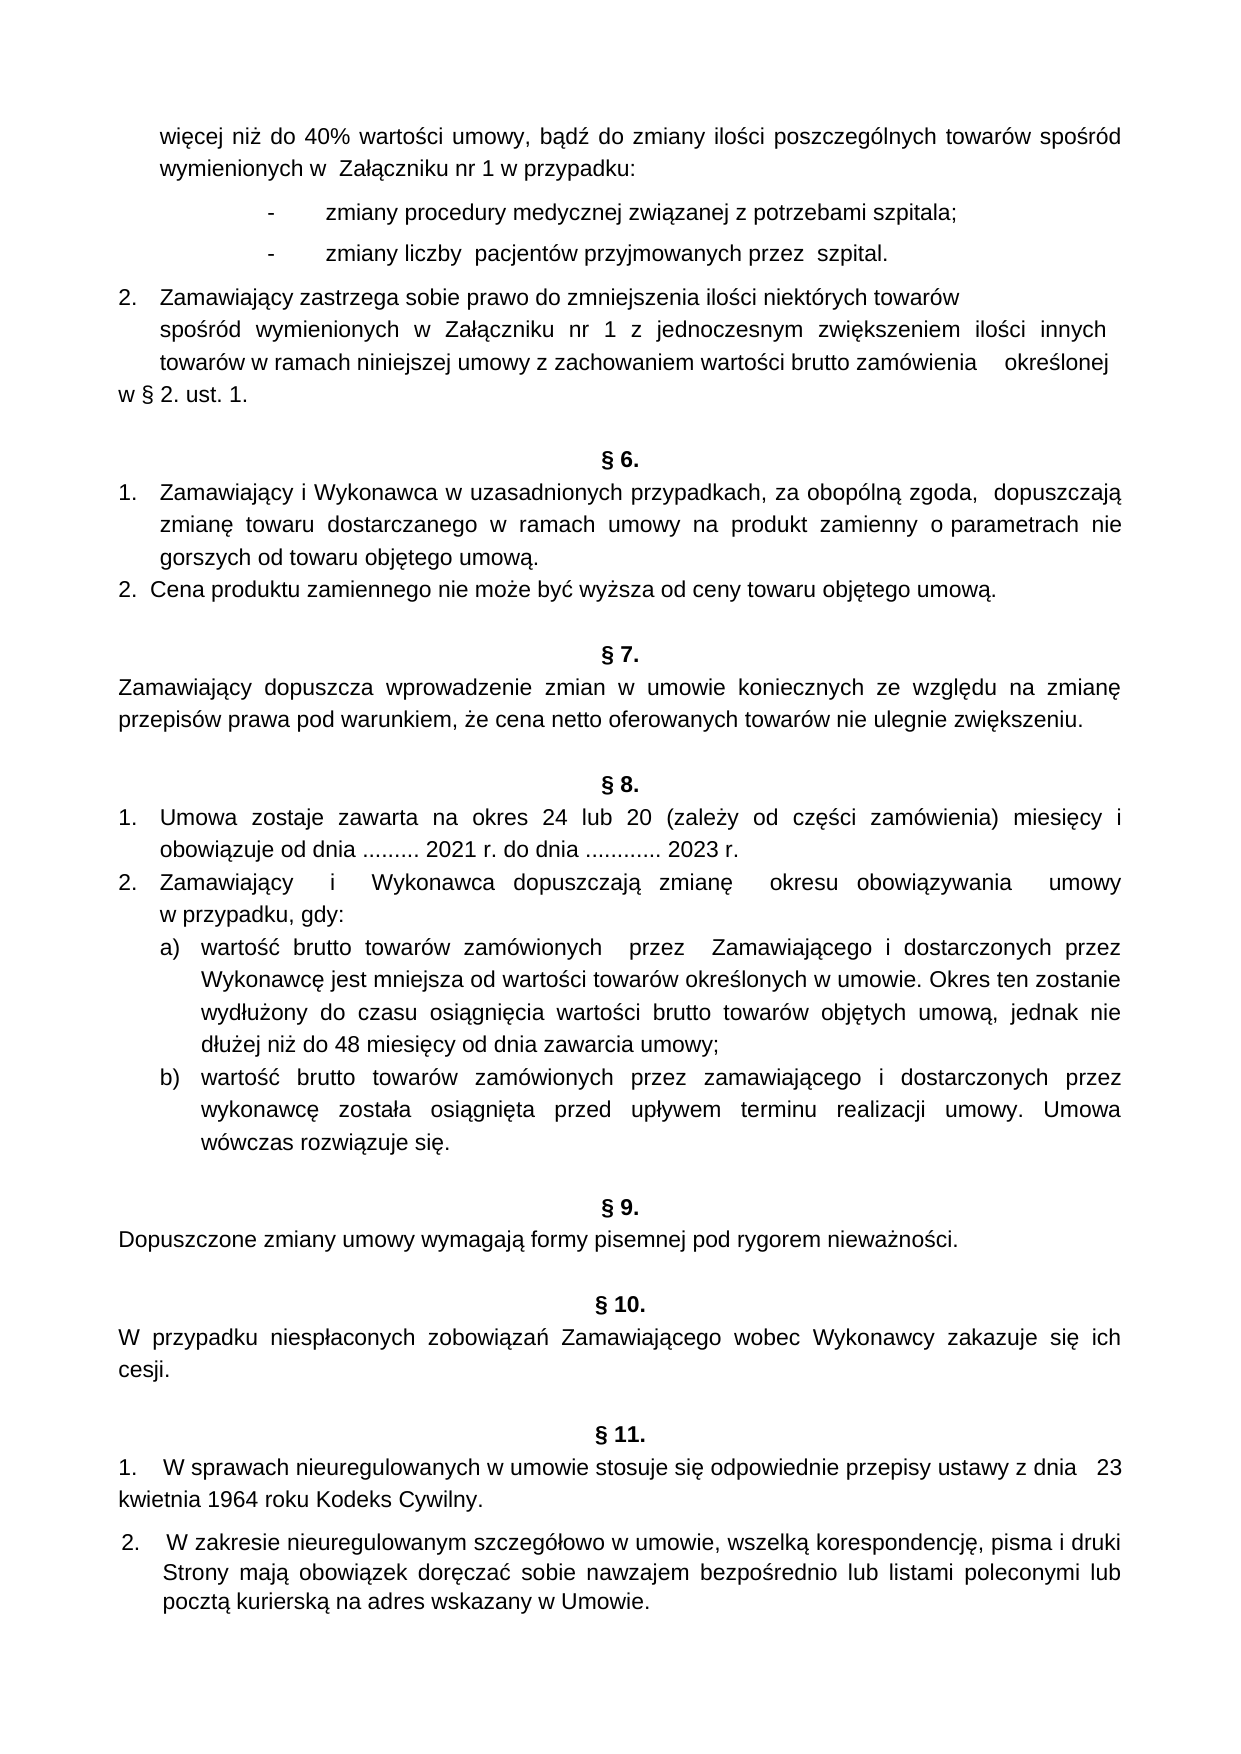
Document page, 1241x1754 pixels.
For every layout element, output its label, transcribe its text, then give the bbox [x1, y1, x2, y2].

text 2. Cena produktu zamiennego nie może być wyższa od ceny towaru objętego umową. [118, 571, 1122, 604]
text § 10. [118, 1286, 1122, 1319]
text 2. Zamawiający zastrzega sobie prawo do zmniejszenia ilości niektórych towarów spośród wymienionych w Załączniku nr 1 z jednoczesnym zwiększeniem ilości innych towarów w ramach niniejszej umowy z zachowaniem wartości brutto zamówienia określonej w § 2. ust. 1. [118, 279, 1122, 409]
text 1. W sprawach nieuregulowanych w umowie stosuje się odpowiednie przepisy ustawy z dnia 23 kwietnia 1964 roku Kodeks Cywilny. [118, 1449, 1122, 1514]
text § 11. [118, 1416, 1122, 1449]
text 2. W zakresie nieuregulowanym szczegółowo w umowie, wszelką korespondencję, pisma i druki Strony mają obowiązek doręczać sobie nawzajem bezpośrednio lub listami poleconymi lub pocztą kurierską na adres wskazany w Umowie. [121, 1526, 1122, 1614]
text § 9. [118, 1189, 1122, 1221]
text 1. Zamawiający i Wykonawca w uzasadnionych przypadkach, za obopólną zgoda, dopuszczają zmianę towaru dostarczanego w ramach umowy na produkt zamienny o parametrach nie gorszych od towaru objętego umową. [118, 474, 1122, 571]
text - zmiany procedury medycznej związanej z potrzebami szpitala; [267, 196, 1122, 225]
text więcej niż do 40% wartości umowy, bądź do zmiany ilości poszczególnych towarów spośród wymienionych w Załączniku nr 1 w przypadku: [118, 118, 1122, 183]
text W przypadku niespłaconych zobowiązań Zamawiającego wobec Wykonawcy zakazuje się ich cesji. [118, 1319, 1122, 1384]
text § 8. [118, 766, 1122, 799]
text § 6. [118, 441, 1122, 474]
text § 7. [118, 636, 1122, 669]
text b) wartość brutto towarów zamówionych przez zamawiającego i dostarczonych przez wykonawcę została osiągnięta przed upływem terminu realizacji umowy. Umowa wówczas rozwiązuje się. [159, 1059, 1122, 1156]
text Zamawiający dopuszcza wprowadzenie zmian w umowie koniecznych ze względu na zmianę przepisów prawa pod warunkiem, że cena netto oferowanych towarów nie ulegnie zwiększeniu. [118, 669, 1122, 734]
text Dopuszczone zmiany umowy wymagają formy pisemnej pod rygorem nieważności. [118, 1221, 1122, 1254]
text a) wartość brutto towarów zamówionych przez Zamawiającego i dostarczonych przez Wykonawcę jest mniejsza od wartości towarów określonych w umowie. Okres ten zostanie wydłużony do czasu osiągnięcia wartości brutto towarów objętych umową, jednak nie dłużej niż do 48 miesięcy od dnia zawarcia umowy; [159, 929, 1122, 1059]
text - zmiany liczby pacjentów przyjmowanych przez szpital. [267, 237, 1122, 266]
text 2. Zamawiający i Wykonawca dopuszczają zmianę okresu obowiązywania umowy w przypadku, gdy: [118, 864, 1122, 929]
text 1. Umowa zostaje zawarta na okres 24 lub 20 (zależy od części zamówienia) miesięcy i obowiązuje od dnia ......... 2021 r. do dnia ............ 2023 r. [118, 799, 1122, 864]
